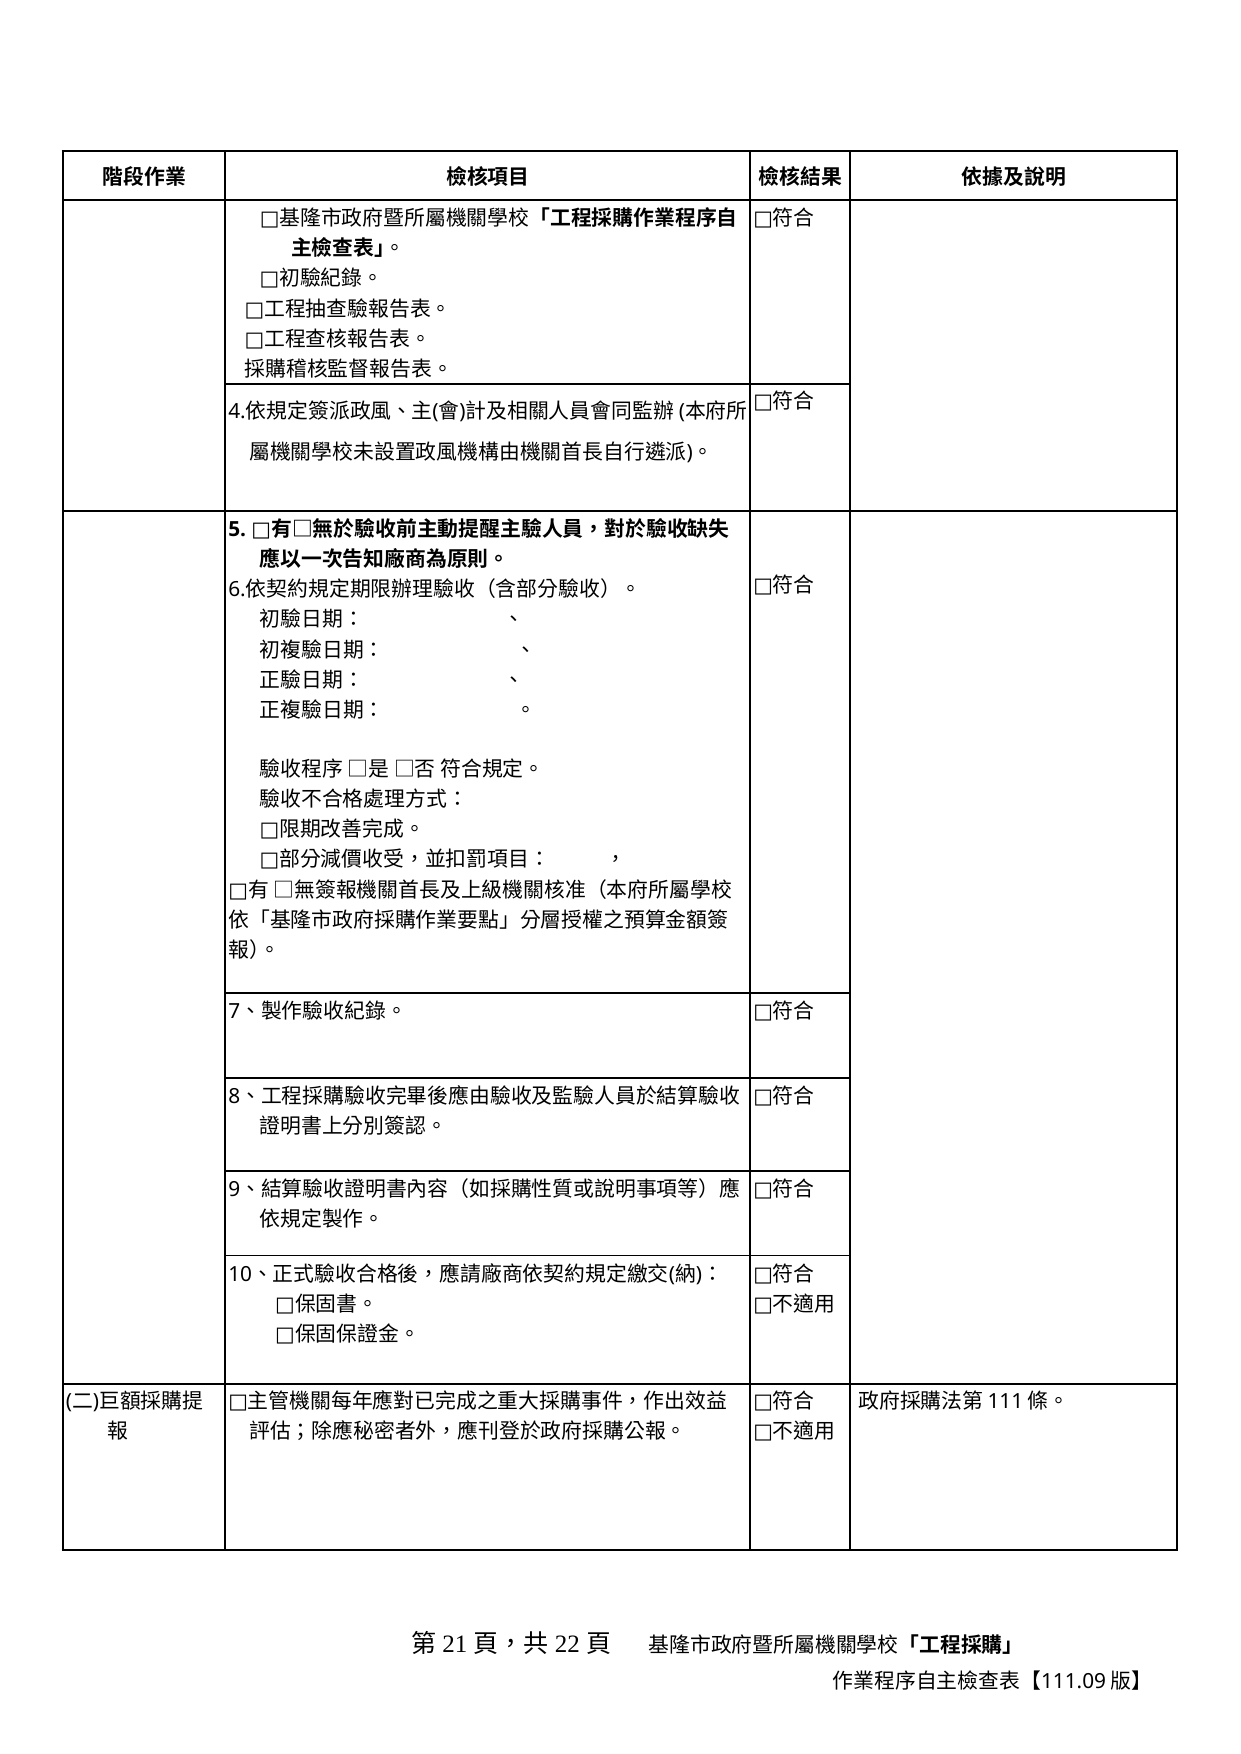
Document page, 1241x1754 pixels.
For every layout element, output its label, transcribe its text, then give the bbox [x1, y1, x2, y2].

table_cell □基隆市政府暨所屬機關學校「工程採購作業程序自主檢查表」。 □初驗紀錄。 □工程抽查驗報告表。 □工程查核報告表。 採購稽核監督報告表。 [226, 201, 749, 383]
table_cell □符合 □不適用 [751, 1256, 849, 1382]
table_cell □符合 [751, 201, 849, 383]
table_cell □符合 [751, 1079, 849, 1170]
table_cell 政府採購法第111條。 [851, 1385, 1176, 1549]
table_header 檢核項目 [226, 152, 749, 199]
table_cell 10、正式驗收合格後，應請廠商依契約規定繳交(納)： □保固書。 □保固保證金。 [226, 1256, 749, 1382]
table_cell 9、結算驗收證明書內容（如採購性質或說明事項等）應依規定製作。 [226, 1172, 749, 1255]
table_cell 7、製作驗收紀錄。 [226, 994, 749, 1077]
table_cell [64, 512, 224, 1382]
table_cell □符合 [751, 385, 849, 510]
table_cell □主管機關每年應對已完成之重大採購事件，作出效益評估；除應秘密者外，應刊登於政府採購公報。 [226, 1385, 749, 1549]
table_cell 8、工程採購驗收完畢後應由驗收及監驗人員於結算驗收證明書上分別簽認。 [226, 1079, 749, 1170]
table_header 階段作業 [64, 152, 224, 199]
table_cell 4.依規定簽派政風、主(會)計及相關人員會同監辦 (本府所屬機關學校未設置政風機構由機關首長自行遴派)。 [226, 385, 749, 510]
table_cell [851, 201, 1176, 510]
table_cell □符合 □不適用 [751, 1385, 849, 1549]
table_cell □符合 [751, 994, 849, 1077]
table_cell [64, 201, 224, 510]
table_cell □符合 [751, 512, 849, 992]
table_cell 5. □有□無於驗收前主動提醒主驗人員，對於驗收缺失應以一次告知廠商為原則。 6.依契約規定期限辦理驗收（含部分驗收）。 初驗日期： 、 初複驗日期： 、 正驗日期： 、 正複驗日期： 。 驗收程序 □是 □否 符合規定。 驗收不合格處理方式： □限期改善完成。 □部分減價收受，並扣罰項目： ， □有 □無簽報機關首長及上級機關核准（本府所屬學校依「基隆市政府採購作業要點」分層授權之預算金額簽報）。 [226, 512, 749, 992]
table_cell □符合 [751, 1172, 849, 1255]
table_header 檢核結果 [751, 152, 849, 199]
table_cell [851, 512, 1176, 1382]
table_header 依據及說明 [851, 152, 1176, 199]
table_cell (二)巨額採購提報 [64, 1385, 224, 1549]
